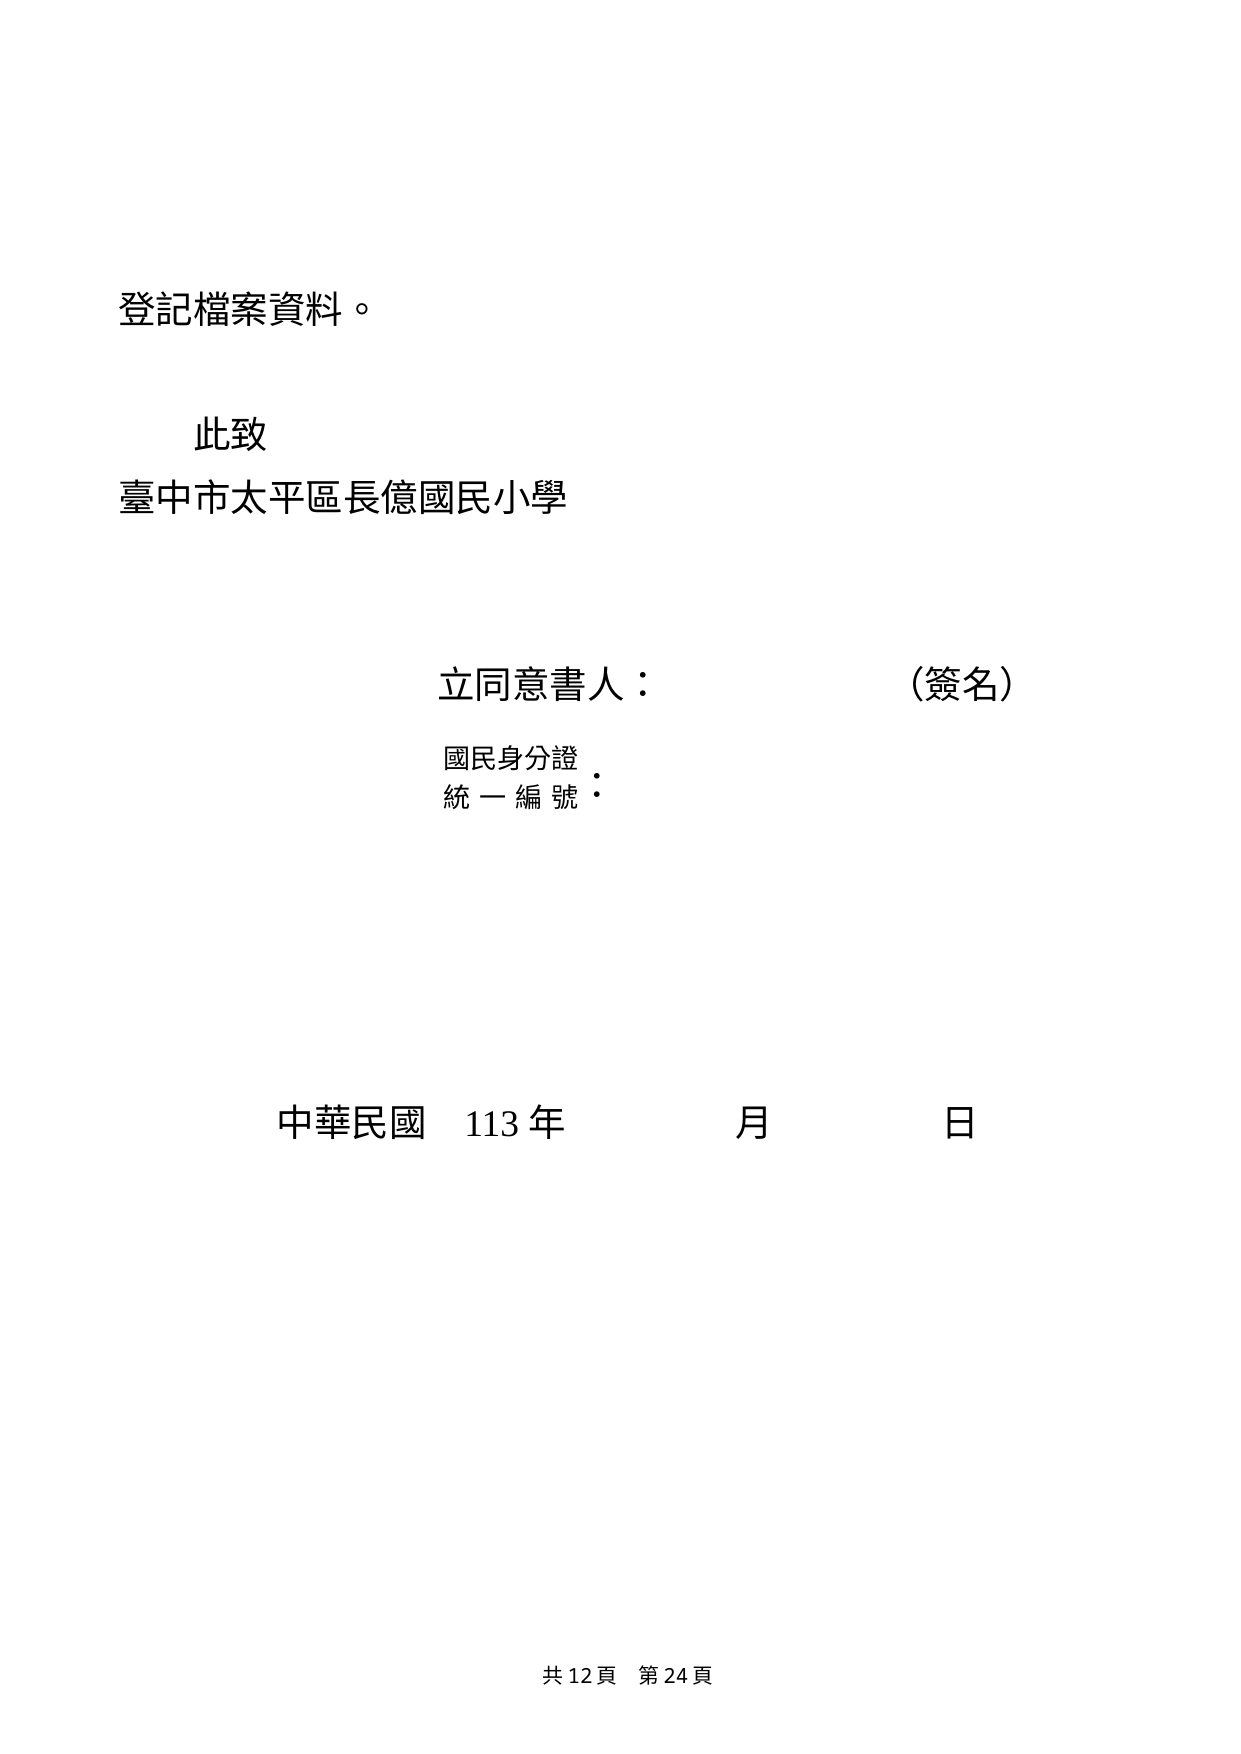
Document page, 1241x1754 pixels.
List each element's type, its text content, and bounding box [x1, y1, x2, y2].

text 國民身分證統一編號： [118, 703, 1137, 828]
text 本人（ＯＯＯ，ＯＯ年ＯＯ月ＯＯ日生，國民身分證統一編號：ＯＯＯＯＯＯＯＯＯＯ）為應徵臺中市太平區長億國民小學代理(代課)教師所需，同意 貴校申請查閱本人有無性侵害犯罪登記檔案資料。 [118, 266, 1137, 328]
text 立同意書人： （簽名） [118, 641, 1137, 703]
text 此致 [118, 391, 1137, 453]
text 中華民國 113 年 月 日 [118, 1078, 1137, 1141]
text 臺中市太平區長億國民小學 [118, 453, 1137, 516]
